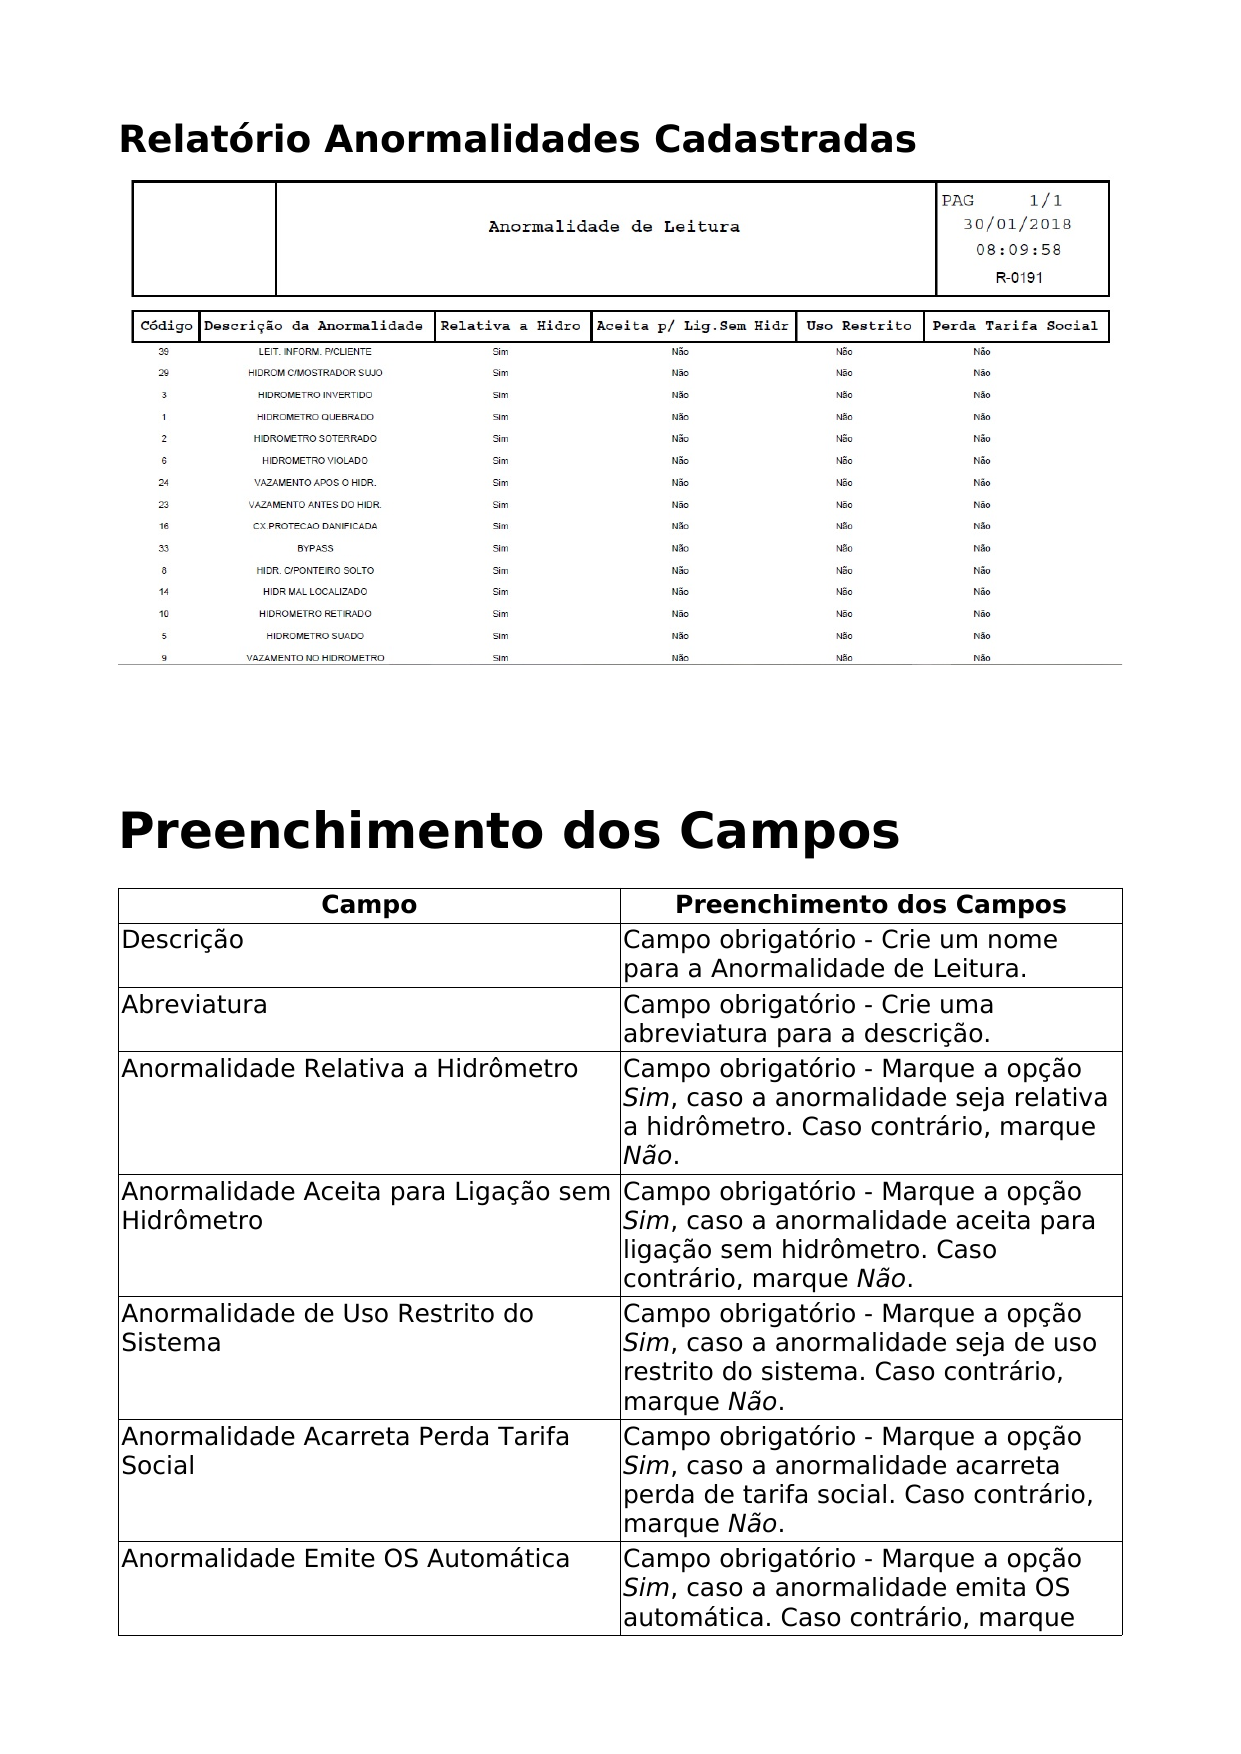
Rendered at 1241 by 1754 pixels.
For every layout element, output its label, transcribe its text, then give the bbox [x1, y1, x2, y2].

subtitle Preenchimento dos Campos [118, 802, 1122, 860]
table_header Campo [119, 889, 620, 922]
table_cell Anormalidade Aceita para Ligação sem Hidrômetro [119, 1175, 620, 1296]
table_cell Campo obrigatório - Marque a opção Sim, caso a anormalidade seja relativa a hidrômetro. Caso contrário, marque Não. [621, 1052, 1122, 1174]
table_cell Anormalidade Emite OS Automática [119, 1542, 620, 1635]
table_cell Descrição [119, 924, 620, 987]
table_cell Campo obrigatório - Marque a opção Sim, caso a anormalidade emita OS automática. Caso contrário, marque [621, 1542, 1122, 1635]
table_cell Anormalidade Relativa a Hidrômetro [119, 1052, 620, 1174]
table_cell Campo obrigatório - Marque a opção Sim, caso a anormalidade acarreta perda de tarifa social. Caso contrário, marque Não. [621, 1420, 1122, 1541]
table_cell Campo obrigatório - Crie um nome para a Anormalidade de Leitura. [621, 924, 1122, 987]
table_cell Anormalidade de Uso Restrito do Sistema [119, 1297, 620, 1419]
table_cell Campo obrigatório - Marque a opção Sim, caso a anormalidade aceita para ligação sem hidrômetro. Caso contrário, marque Não. [621, 1175, 1122, 1296]
table_cell Abreviatura [119, 988, 620, 1051]
table_cell Campo obrigatório - Marque a opção Sim, caso a anormalidade seja de uso restrito do sistema. Caso contrário, marque Não. [621, 1297, 1122, 1419]
table_cell Campo obrigatório - Crie uma abreviatura para a descrição. [621, 988, 1122, 1051]
subtitle Relatório Anormalidades Cadastradas [118, 118, 1122, 162]
table_header Preenchimento dos Campos [621, 889, 1122, 922]
table_cell Anormalidade Acarreta Perda Tarifa Social [119, 1420, 620, 1541]
picture [118, 174, 1123, 665]
